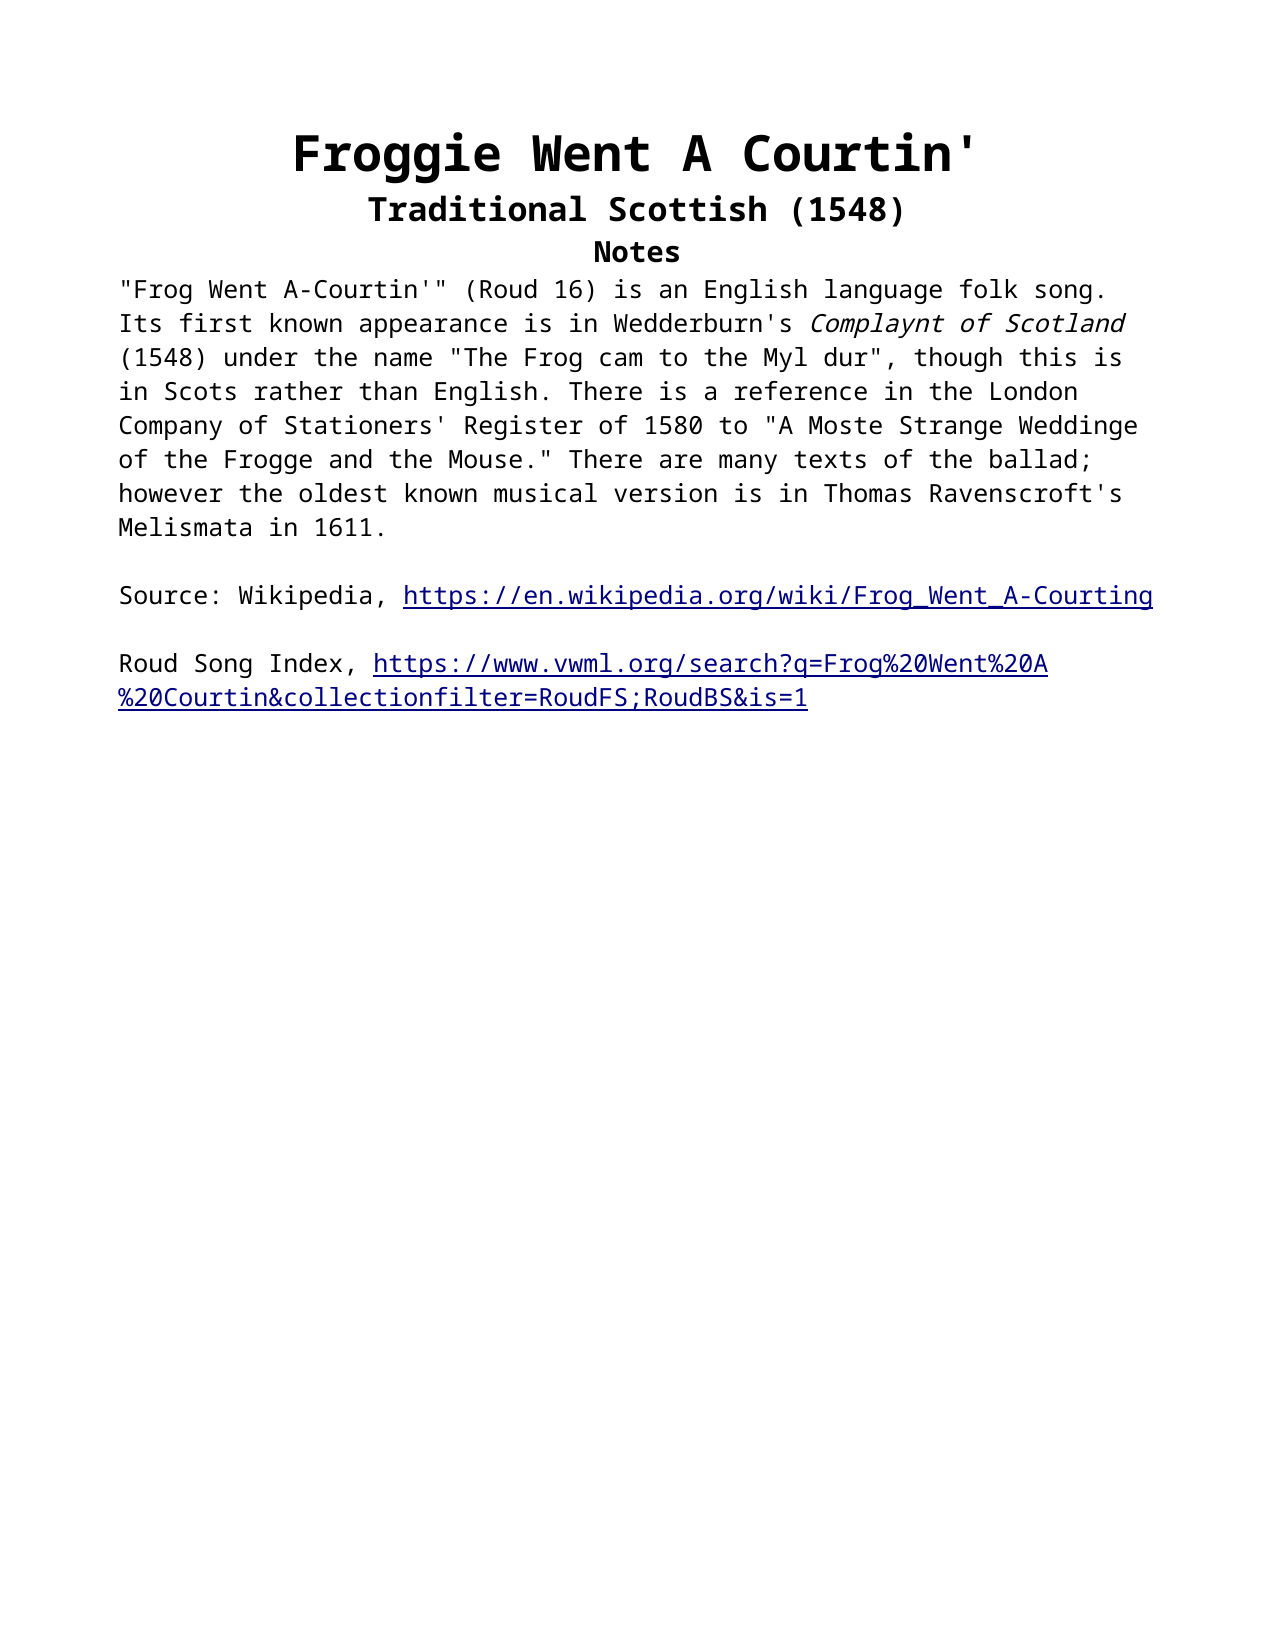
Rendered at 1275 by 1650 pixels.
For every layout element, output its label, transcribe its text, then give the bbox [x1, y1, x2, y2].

text "Frog Went A-Courtin'" (Roud 16) is an English language folk song. Its first known appearance is in Wedderburn's Complaynt of Scotland (1548) under the name "The Frog cam to the Myl dur", though this is in Scots rather than English. There is a reference in the London Company of Stationers' Register of 1580 to "A Moste Strange Weddinge of the Frogge and the Mouse." There are many texts of the ballad; however the oldest known musical version is in Thomas Ravenscroft's Melismata in 1611. [118, 271, 1157, 544]
text Source: Wikipedia, https://en.wikipedia.org/wiki/Frog_Went_A-Courting [118, 578, 1157, 612]
text Traditional Scottish (1548) [118, 186, 1157, 232]
text Notes [118, 232, 1157, 271]
text Roud Song Index, https://www.vwml.org/search?q=Frog%20Went%20A%20Courtin&collectionfilter=RoudFS;RoudBS&is=1 [118, 646, 1157, 714]
text Froggie Went A Courtin' [118, 118, 1157, 186]
